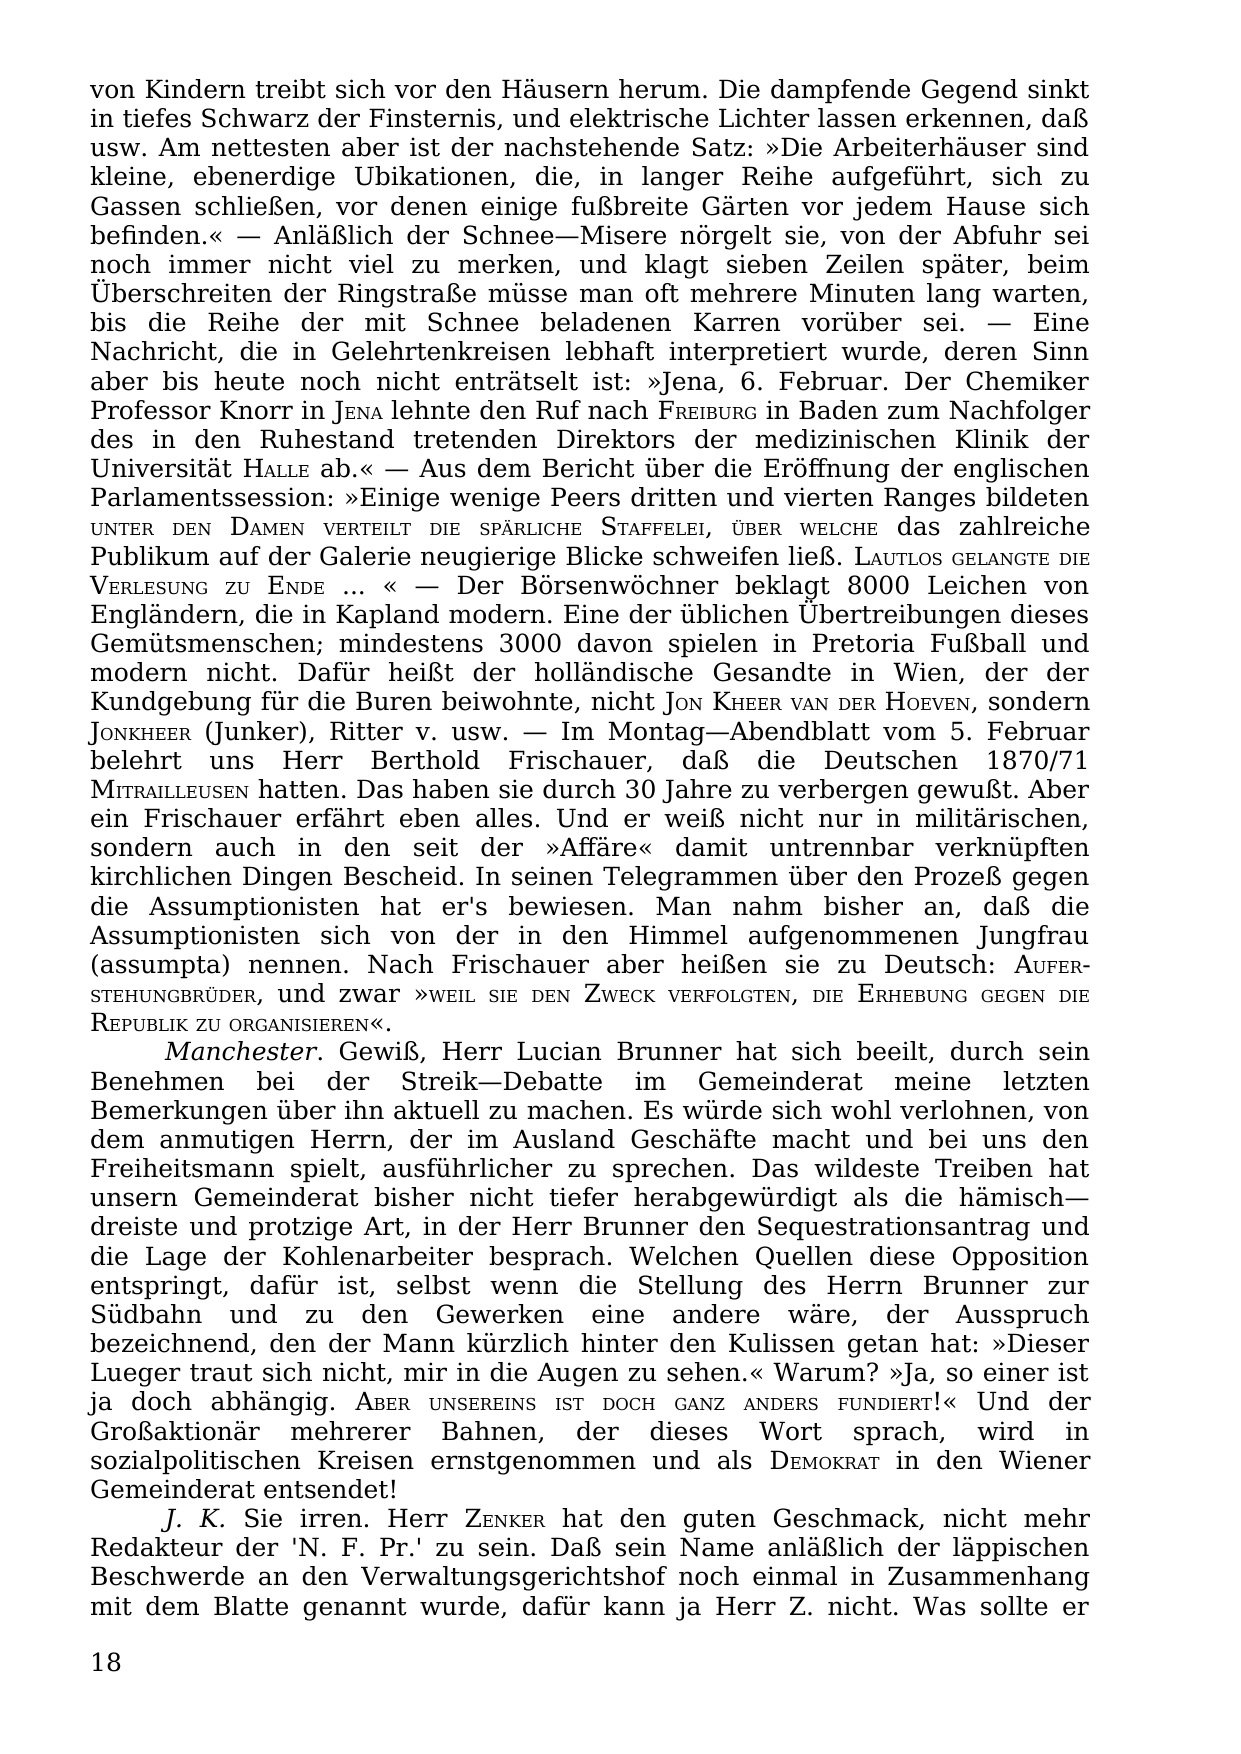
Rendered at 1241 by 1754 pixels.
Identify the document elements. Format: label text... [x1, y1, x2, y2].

text von Kindern treibt sich vor den Häusern herum. Die dampfende Gegend sinkt in tiefes Schwarz der Finsternis, und elektrische Lichter lassen erkennen, daß usw. Am nettesten aber ist der nachstehende Satz: »Die Arbeiterhäuser sind kleine, ebenerdige Ubikationen, die, in langer Reihe aufgeführt, sich zu Gassen schließen, vor denen einige fußbreite Gärten vor jedem Hause sich befinden.« — Anläßlich der Schnee—Misere nörgelt sie, von der Abfuhr sei noch immer nicht viel zu merken, und klagt sieben Zeilen später, beim Überschreiten der Ringstraße müsse man oft mehrere Minuten lang warten, bis die Reihe der mit Schnee beladenen Karren vorüber sei. — Eine Nachricht, die in Gelehrtenkreisen lebhaft interpretiert wurde, deren Sinn aber bis heute noch nicht enträtselt ist: »Jena, 6. Februar. Der Chemiker Professor Knorr in Jena lehnte den Ruf nach Freiburg in Baden zum Nachfolger des in den Ruhestand tretenden Direktors der medizinischen Klinik der Universität Halle ab.« — Aus dem Bericht über die Eröffnung der englischen Parlamentssession: »Einige wenige Peers dritten und vierten Ranges bildeten unter den Damen verteilt die spärliche Staffelei, über welche das zahlreiche Publikum auf der Galerie neugierige Blicke schweifen ließ. Lautlos gelangte die Verlesung zu Ende ... « — Der Börsenwöchner beklagt 8000 Leichen von Engländern, die in Kapland modern. Eine der üblichen Übertreibungen dieses Gemütsmenschen; mindestens 3000 davon spielen in Pretoria Fußball und modern nicht. Dafür heißt der holländische Gesandte in Wien, der der Kundgebung für die Buren beiwohnte, nicht Jon Kheer van der Hoeven, sondern Jonkheer (Junker), Ritter v. usw. — Im Montag—Abendblatt vom 5. Februar belehrt uns Herr Berthold Frischauer, daß die Deutschen 1870/71 Mitrailleusen hatten. Das haben sie durch 30 Jahre zu verbergen gewußt. Aber ein Frischauer erfährt eben alles. Und er weiß nicht nur in militärischen, sondern auch in den seit der »Affäre« damit untrennbar verknüpften kirchlichen Dingen Bescheid. In seinen Telegrammen über den Prozeß gegen die Assumptionisten hat er's bewiesen. Man nahm bisher an, daß die Assumptionisten sich von der in den Himmel aufgenommenen Jungfrau (assumpta) nennen. Nach Frischauer aber heißen sie zu Deutsch: Auf­er- stehungbrüder, und zwar »weil sie den Zweck verfolgten, die Erhebung gegen die Republik zu organisieren«. [90, 75, 1091, 1037]
text Manchester. Gewiß, Herr Lucian Brunner hat sich beeilt, durch sein Benehmen bei der Streik—Debatte im Gemeinderat meine letzten Bemerkungen über ihn aktuell zu machen. Es würde sich wohl verlohnen, von dem anmutigen Herrn, der im Ausland Geschäfte macht und bei uns den Freiheitsmann spielt, ausführlicher zu sprechen. Das wildeste Treiben hat unsern Gemeinderat bisher nicht tiefer herabgewürdigt als die hämisch—dreiste und protzige Art, in der Herr Brunner den Sequestrationsantrag und die Lage der Kohlenarbeiter besprach. Welchen Quellen diese Opposition entspringt, dafür ist, selbst wenn die Stellung des Herrn Brunner zur Südbahn und zu den Gewerken eine andere wäre, der Ausspruch bezeichnend, den der Mann kürzlich hinter den Kulissen getan hat: »Dieser Lueger traut sich nicht, mir in die Augen zu sehen.« Warum? »Ja, so einer ist ja doch abhängig. Aber unsereins ist doch ganz anders fundiert!« Und der Großaktionär mehrerer Bahnen, der dieses Wort sprach, wird in sozialpolitischen Kreisen ernstgenommen und als Demokrat in den Wiener Gemeinderat entsendet! [90, 1037, 1091, 1504]
text J. K. Sie irren. Herr Zenker hat den guten Geschmack, nicht mehr Redakteur der 'N. F. Pr.' zu sein. Daß sein Name anläßlich der läppischen Beschwerde an den Verwaltungsgerichtshof noch einmal in Zusammenhang mit dem Blatte genannt wurde, dafür kann ja Herr Z. nicht. Was sollte er [90, 1504, 1091, 1621]
